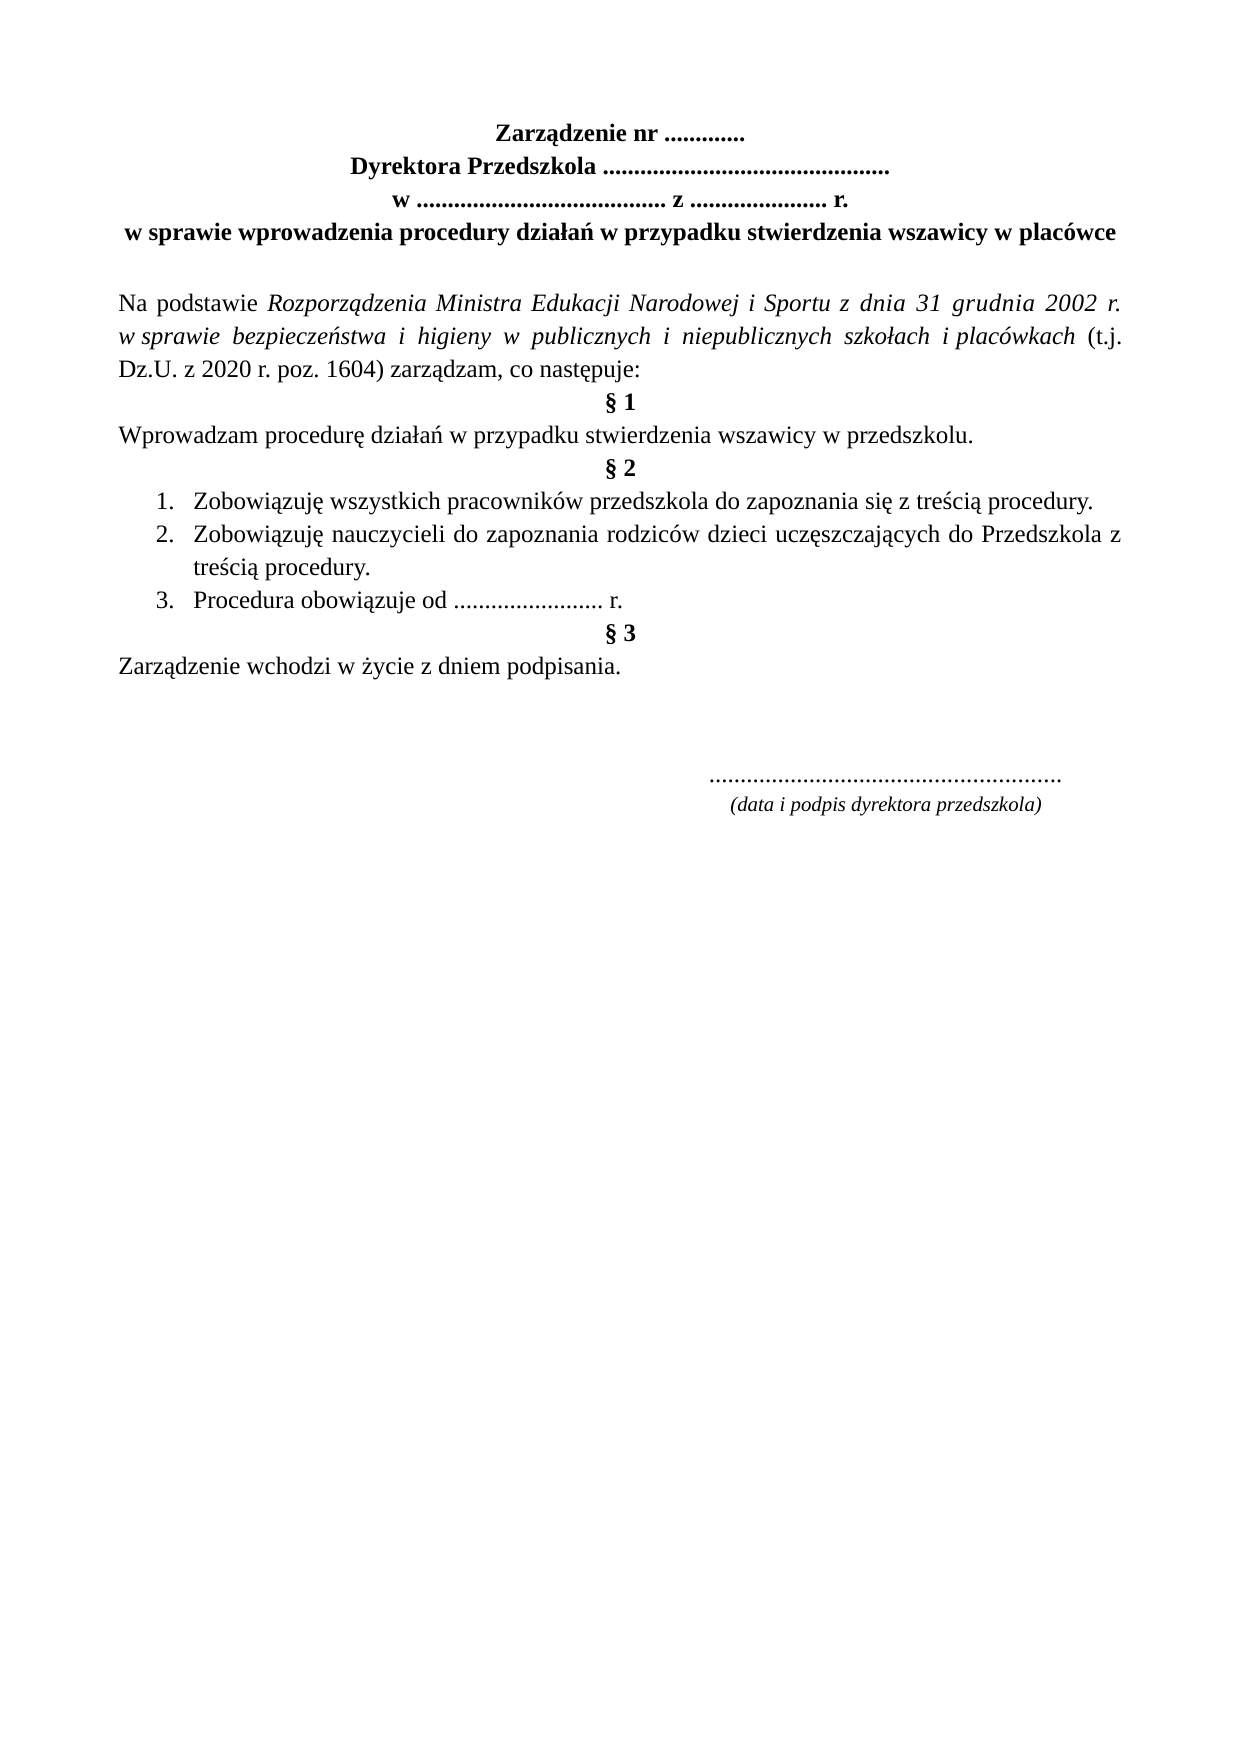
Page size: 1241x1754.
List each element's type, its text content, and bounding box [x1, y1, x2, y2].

text w sprawie wprowadzenia procedury działań w przypadku stwierdzenia wszawicy w placówce [118, 217, 1122, 246]
text (data i podpis dyrektora przedszkola) [118, 792, 1122, 816]
list Zobowiązuję nauczycieli do zapoznania rodziców dzieci uczęszczających do Przedszkola z treścią procedury. [156, 519, 1122, 581]
text Zarządzenie wchodzi w życie z dniem podpisania. [118, 651, 1122, 680]
text Wprowadzam procedurę działań w przypadku stwierdzenia wszawicy w przedszkolu. [118, 420, 1122, 448]
text § 2 [118, 453, 1122, 482]
list Procedura obowiązuje od ........................ r. [156, 585, 1122, 614]
text Na podstawie Rozporządzenia Ministra Edukacji Narodowej i Sportu z dnia 31 grudnia 2002 r. w sprawie bezpieczeństwa i higieny w publicznych i niepublicznych szkołach i placówkach (t.j. Dz.U. z 2020 r. poz. 1604) zarządzam, co następuje: [118, 288, 1122, 382]
text Zarządzenie nr ............. [118, 118, 1122, 147]
text Dyrektora Przedszkola .............................................. w ........................................ z ...................... r. [118, 151, 1122, 213]
text § 1 [118, 387, 1122, 416]
list Zobowiązuję wszystkich pracowników przedszkola do zapoznania się z treścią procedury. [156, 486, 1122, 514]
text § 3 [118, 618, 1122, 647]
